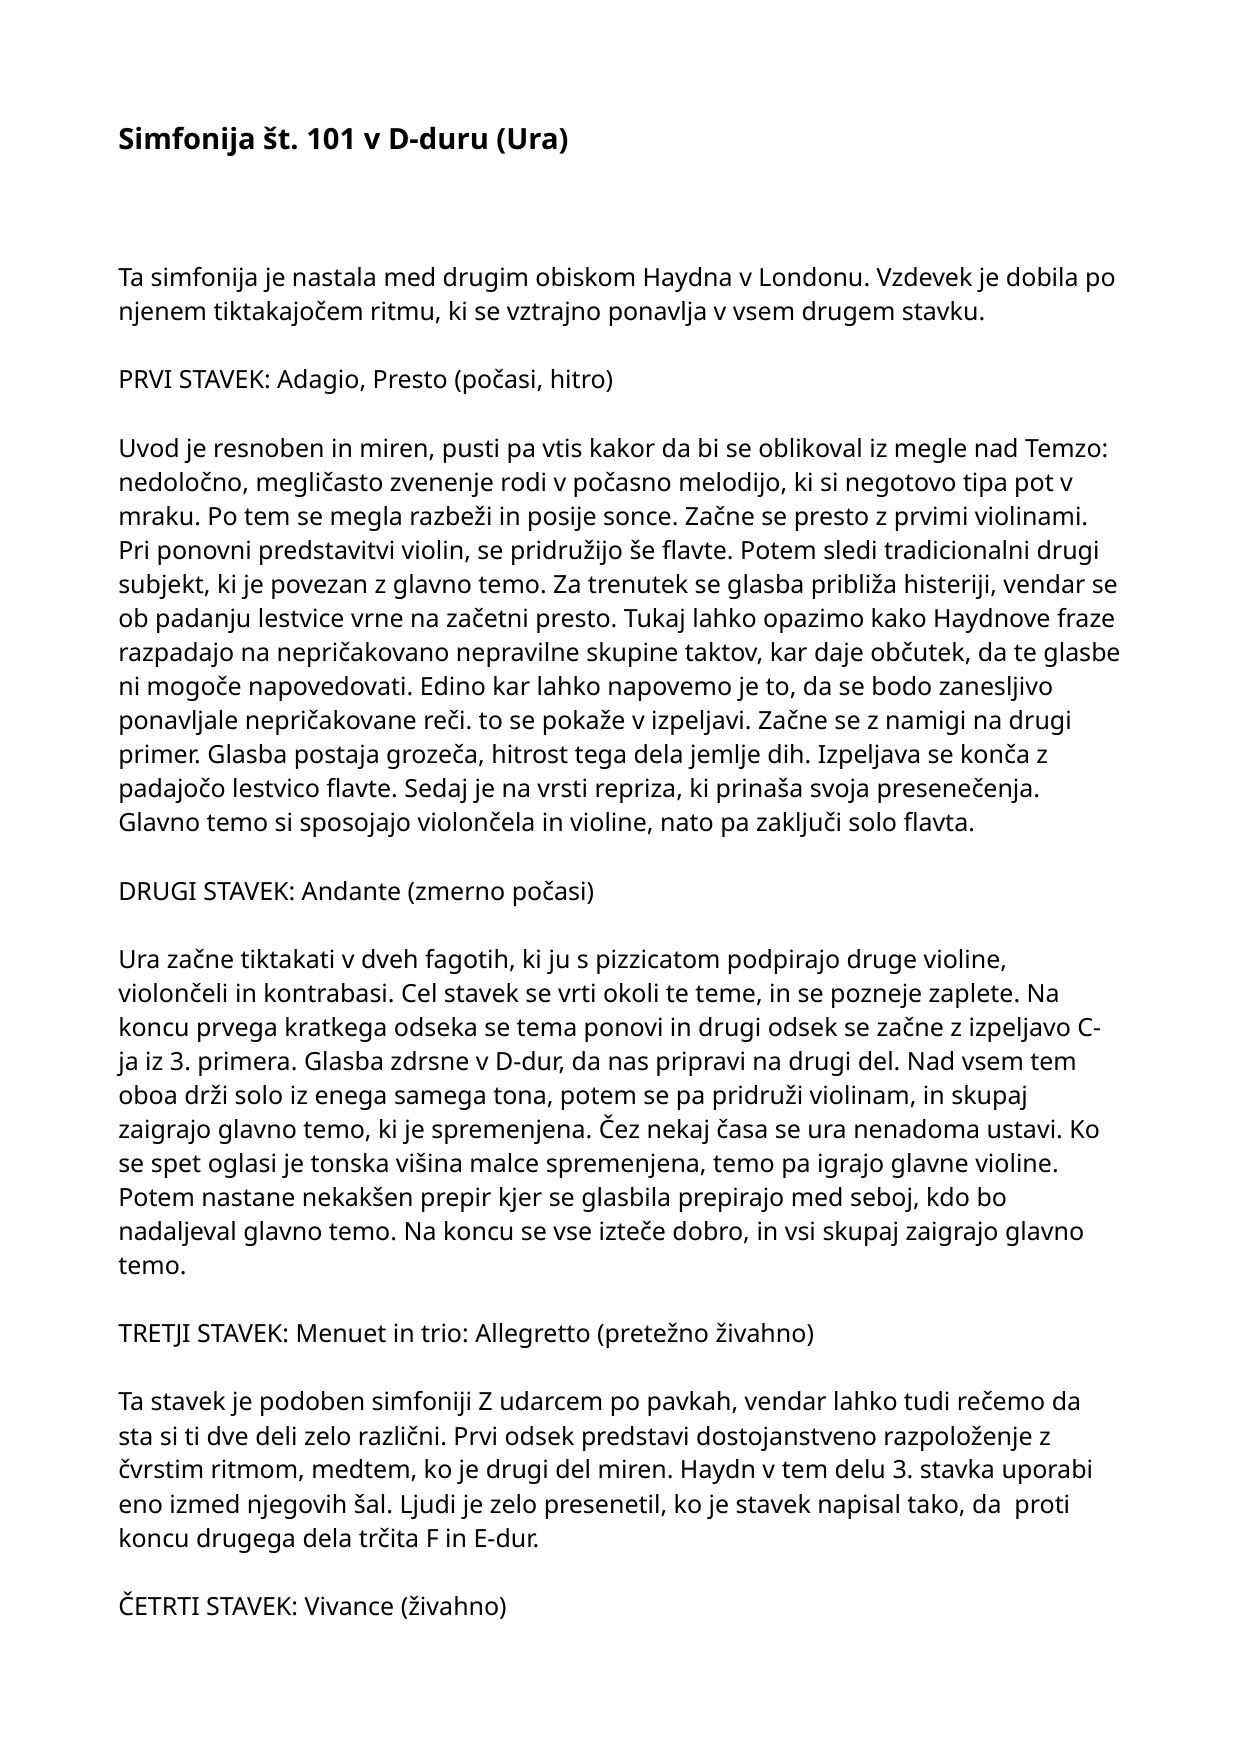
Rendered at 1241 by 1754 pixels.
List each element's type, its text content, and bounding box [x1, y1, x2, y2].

text PRVI STAVEK: Adagio, Presto (počasi, hitro) [118, 362, 1122, 396]
text Ta stavek je podoben simfoniji Z udarcem po pavkah, vendar lahko tudi rečemo da sta si ti dve deli zelo različni. Prvi odsek predstavi dostojanstveno razpoloženje z čvrstim ritmom, medtem, ko je drugi del miren. Haydn v tem delu 3. stavka uporabi eno izmed njegovih šal. Ljudi je zelo presenetil, ko je stavek napisal tako, da proti koncu drugega dela trčita F in E-dur. [118, 1384, 1122, 1554]
text Simfonija št. 101 v D-duru (Ura) [118, 118, 1122, 158]
text TRETJI STAVEK: Menuet in trio: Allegretto (pretežno živahno) [118, 1316, 1122, 1350]
text Ura začne tiktakati v dveh fagotih, ki ju s pizzicatom podpirajo druge violine, violončeli in kontrabasi. Cel stavek se vrti okoli te teme, in se pozneje zaplete. Na koncu prvega kratkega odseka se tema ponovi in drugi odsek se začne z izpeljavo C-ja iz 3. primera. Glasba zdrsne v D-dur, da nas pripravi na drugi del. Nad vsem tem oboa drži solo iz enega samega tona, potem se pa pridruži violinam, in skupaj zaigrajo glavno temo, ki je spremenjena. Čez nekaj časa se ura nenadoma ustavi. Ko se spet oglasi je tonska višina malce spremenjena, temo pa igrajo glavne violine. Potem nastane nekakšen prepir kjer se glasbila prepirajo med seboj, kdo bo nadaljeval glavno temo. Na koncu se vse izteče dobro, in vsi skupaj zaigrajo glavno temo. [118, 941, 1122, 1282]
text DRUGI STAVEK: Andante (zmerno počasi) [118, 873, 1122, 907]
text ČETRTI STAVEK: Vivance (živahno) [118, 1588, 1122, 1622]
text Uvod je resnoben in miren, pusti pa vtis kakor da bi se oblikoval iz megle nad Temzo: nedoločno, megličasto zvenenje rodi v počasno melodijo, ki si negotovo tipa pot v mraku. Po tem se megla razbeži in posije sonce. Začne se presto z prvimi violinami. Pri ponovni predstavitvi violin, se pridružijo še flavte. Potem sledi tradicionalni drugi subjekt, ki je povezan z glavno temo. Za trenutek se glasba približa histeriji, vendar se ob padanju lestvice vrne na začetni presto. Tukaj lahko opazimo kako Haydnove fraze razpadajo na nepričakovano nepravilne skupine taktov, kar daje občutek, da te glasbe ni mogoče napovedovati. Edino kar lahko napovemo je to, da se bodo zanesljivo ponavljale nepričakovane reči. to se pokaže v izpeljavi. Začne se z namigi na drugi primer. Glasba postaja grozeča, hitrost tega dela jemlje dih. Izpeljava se konča z padajočo lestvico flavte. Sedaj je na vrsti repriza, ki prinaša svoja presenečenja. Glavno temo si sposojajo violončela in violine, nato pa zaključi solo flavta. [118, 430, 1122, 839]
text Ta simfonija je nastala med drugim obiskom Haydna v Londonu. Vzdevek je dobila po njenem tiktakajočem ritmu, ki se vztrajno ponavlja v vsem drugem stavku. [118, 260, 1122, 328]
